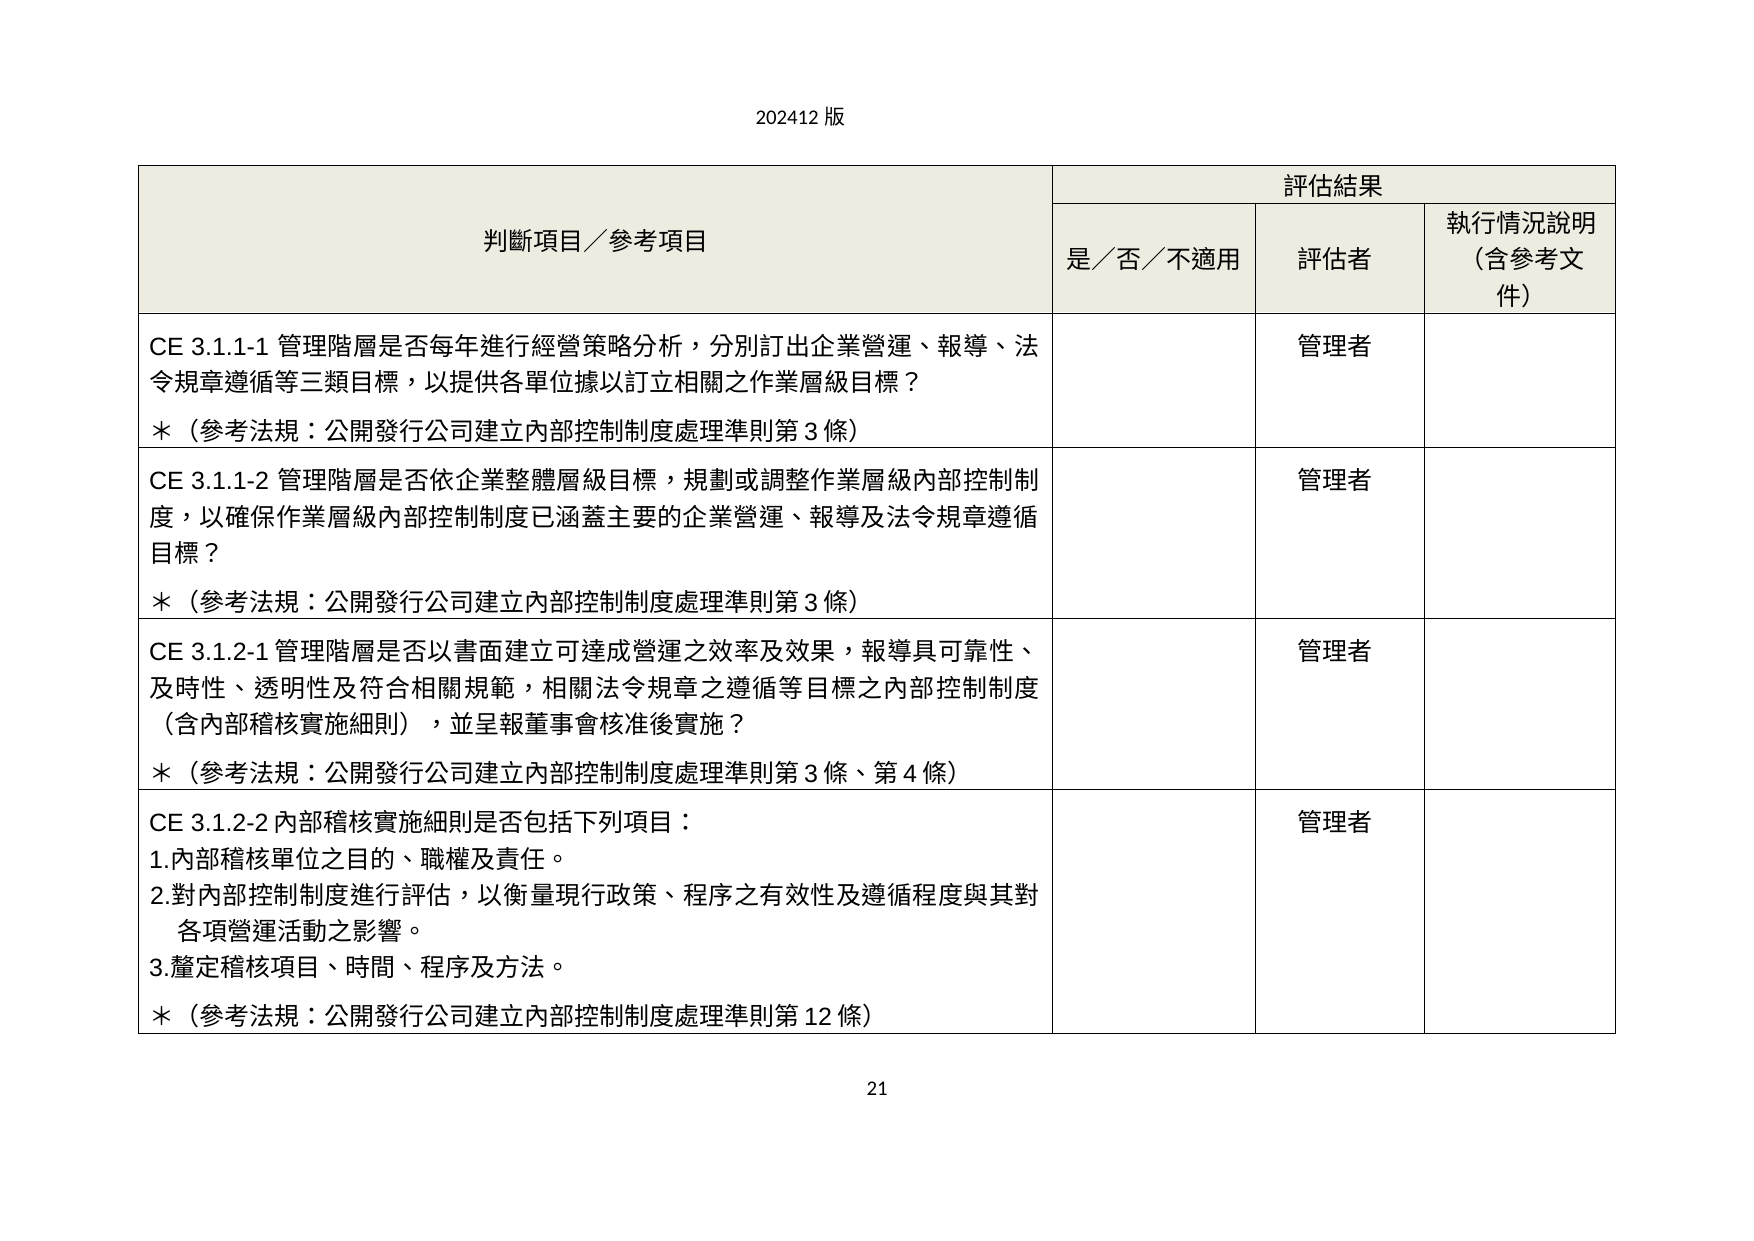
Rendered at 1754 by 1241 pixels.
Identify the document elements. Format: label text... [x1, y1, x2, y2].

table_cell 管理者 [1256, 619, 1424, 789]
table_cell [1425, 619, 1615, 789]
table_cell 管理者 [1256, 448, 1424, 618]
table_cell [1053, 314, 1255, 447]
table_cell CE 3.1.2-1管理階層是否以書面建立可達成營運之效率及效果，報導具可靠性、及時性、透明性及符合相關規範，相關法令規章之遵循等目標之內部控制制度（含內部稽核實施細則），並呈報董事會核准後實施？ ＊（參考法規：公開發行公司建立內部控制制度處理準則第3條、第4條） [139, 619, 1052, 789]
table_cell CE 3.1.1-2 管理階層是否依企業整體層級目標，規劃或調整作業層級內部控制制度，以確保作業層級內部控制制度已涵蓋主要的企業營運、報導及法令規章遵循目標？ ＊（參考法規：公開發行公司建立內部控制制度處理準則第3條） [139, 448, 1052, 618]
table_cell 執行情況說明 （含參考文件） [1425, 204, 1615, 312]
table_cell 管理者 [1256, 790, 1424, 1033]
table_cell [1053, 448, 1255, 618]
table_cell [1425, 790, 1615, 1033]
table_cell [1425, 448, 1615, 618]
table_header 判斷項目／參考項目 [139, 166, 1052, 312]
table_cell CE 3.1.1-1 管理階層是否每年進行經營策略分析，分別訂出企業營運、報導、法令規章遵循等三類目標，以提供各單位據以訂立相關之作業層級目標？ ＊（參考法規：公開發行公司建立內部控制制度處理準則第3條） [139, 314, 1052, 447]
table_header 評估結果 [1053, 166, 1615, 203]
table_cell 是／否／不適用 [1053, 204, 1255, 312]
table_cell 管理者 [1256, 314, 1424, 447]
table_cell 評估者 [1256, 204, 1424, 312]
table_cell CE 3.1.2-2內部稽核實施細則是否包括下列項目： 1.內部稽核單位之目的、職權及責任。 2.對內部控制制度進行評估，以衡量現行政策、程序之有效性及遵循程度與其對各項營運活動之影響。 3.釐定稽核項目、時間、程序及方法。 ＊（參考法規：公開發行公司建立內部控制制度處理準則第12條） [139, 790, 1052, 1033]
table_cell [1053, 619, 1255, 789]
table_cell [1053, 790, 1255, 1033]
table_cell [1425, 314, 1615, 447]
